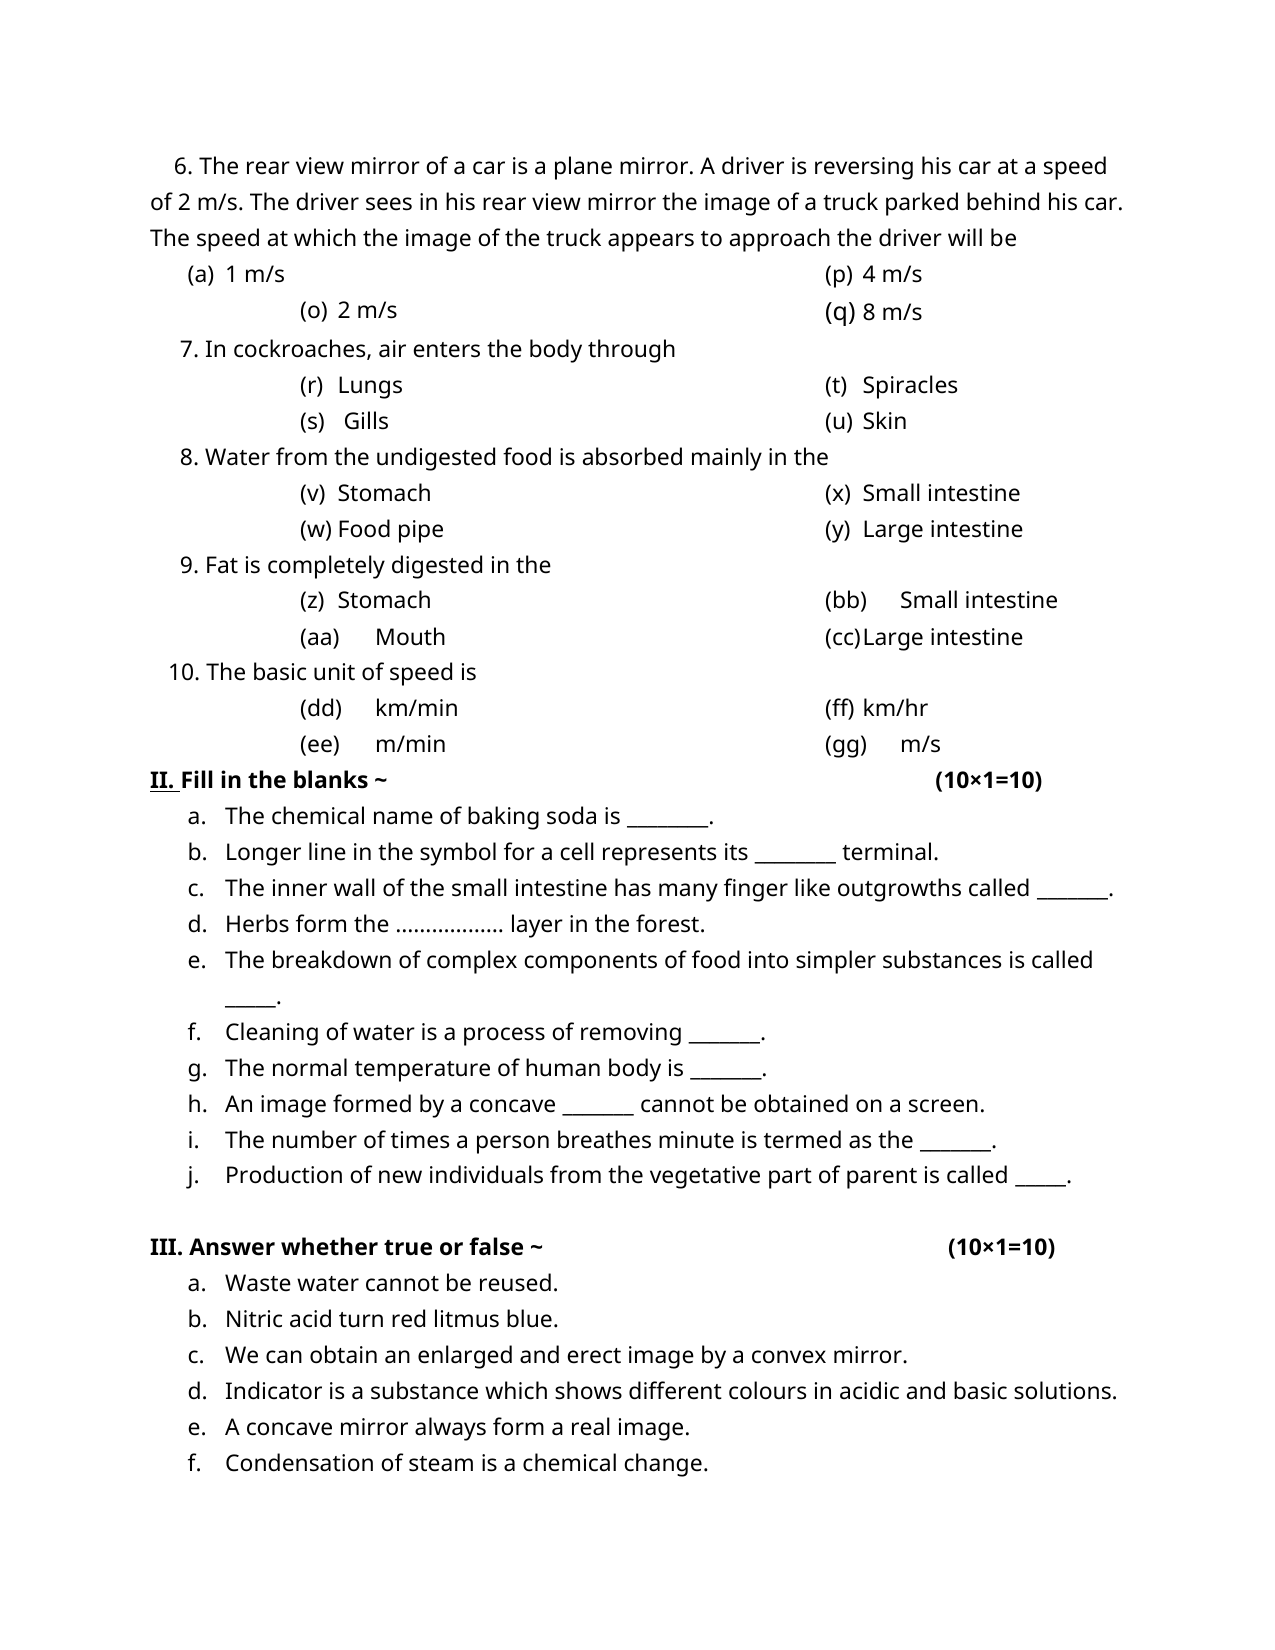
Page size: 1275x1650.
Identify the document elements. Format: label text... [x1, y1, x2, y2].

list The inner wall of the small intestine has many finger like outgrowths called _______. [187, 872, 1125, 903]
list m/min [300, 728, 600, 759]
list Indicator is a substance which shows different colours in acidic and basic solutions. [187, 1375, 1125, 1406]
list We can obtain an enlarged and erect image by a convex mirror. [187, 1339, 1125, 1370]
list Spiracles [825, 369, 1125, 400]
text 10. The basic unit of speed is [150, 656, 1125, 688]
list A concave mirror always form a real image. [187, 1411, 1125, 1442]
list Large intestine [825, 620, 1125, 652]
text II. Fill in the blanks ~ (10×1=10) [150, 764, 1125, 795]
list Small intestine [825, 584, 1125, 616]
list Food pipe [300, 513, 600, 544]
list The normal temperature of human body is _______. [187, 1052, 1125, 1083]
list m/s [825, 728, 1125, 759]
list Production of new individuals from the vegetative part of parent is called _____. [187, 1159, 1125, 1191]
list Gills [300, 405, 600, 436]
text III. Answer whether true or false ~ (10×1=10) [150, 1231, 1125, 1263]
list The chemical name of baking soda is ________. [187, 800, 1125, 831]
list Skin [825, 405, 1125, 436]
list Herbs form the ……………… layer in the forest. [187, 908, 1125, 939]
text 7. In cockroaches, air enters the body through [150, 333, 1125, 364]
list The number of times a person breathes minute is termed as the _______. [187, 1123, 1125, 1155]
list 8 m/s [825, 294, 1125, 328]
text 6. The rear view mirror of a car is a plane mirror. A driver is reversing his car at a speed of 2 m/s. The driver sees in his rear view mirror the image of a truck parked behind his car. The speed at which the image of the truck appears to approach the driver will be [150, 150, 1125, 253]
list 2 m/s [300, 294, 600, 325]
list Lungs [300, 369, 600, 400]
text 8. Water from the undigested food is absorbed mainly in the [150, 441, 1125, 472]
list km/hr [825, 692, 1125, 723]
list Condensation of steam is a chemical change. [187, 1447, 1125, 1478]
list Waste water cannot be reused. [187, 1267, 1125, 1298]
list Mouth [300, 620, 600, 652]
list Nitric acid turn red litmus blue. [187, 1303, 1125, 1334]
text 9. Fat is completely digested in the [150, 548, 1125, 580]
list km/min [300, 692, 600, 723]
list Stomach [300, 477, 600, 508]
list The breakdown of complex components of food into simpler substances is called _____. [187, 944, 1125, 1011]
list 1 m/s [187, 258, 600, 289]
list Longer line in the symbol for a cell represents its ________ terminal. [187, 836, 1125, 867]
list Small intestine [825, 477, 1125, 508]
list An image formed by a concave _______ cannot be obtained on a screen. [187, 1088, 1125, 1119]
list Stomach [300, 584, 600, 616]
list 4 m/s [825, 258, 1125, 289]
list Large intestine [825, 513, 1125, 544]
list Cleaning of water is a process of removing _______. [187, 1016, 1125, 1047]
